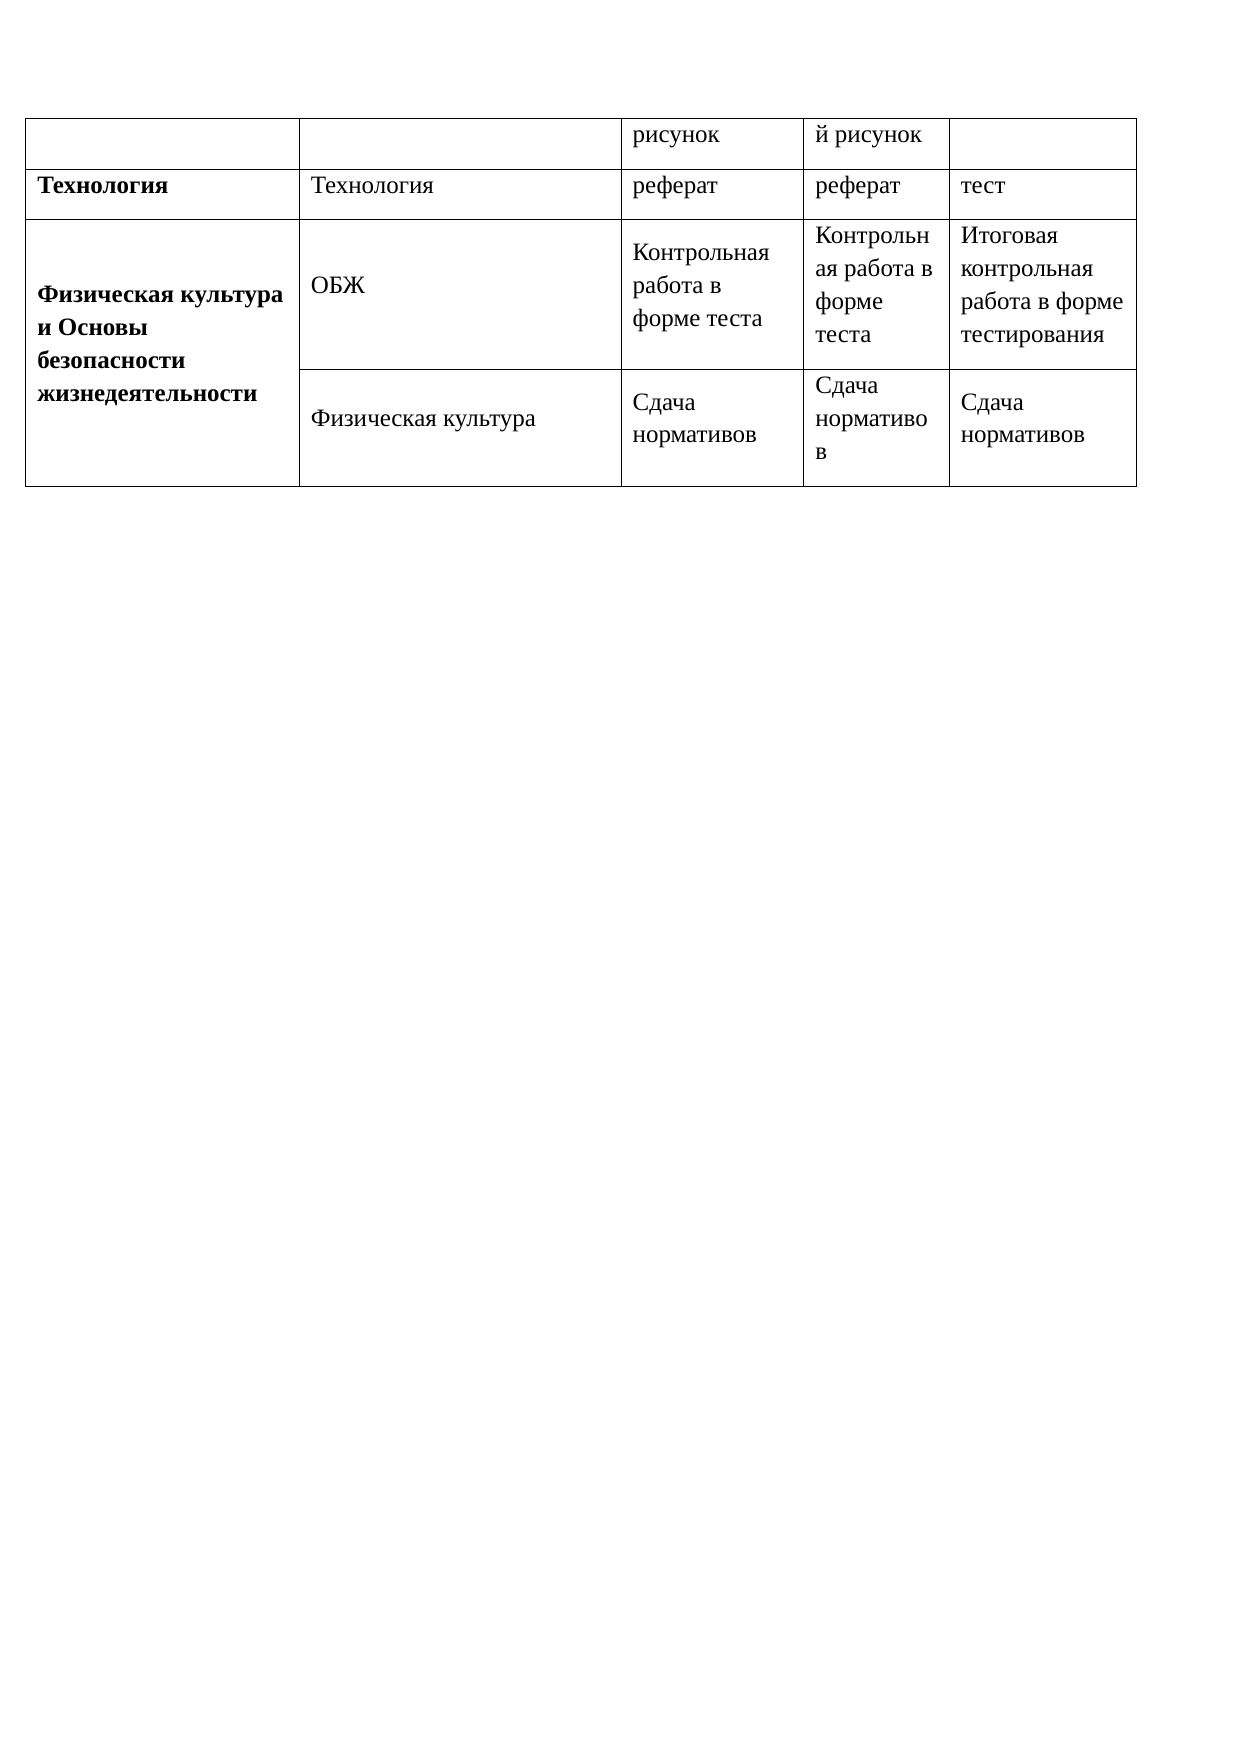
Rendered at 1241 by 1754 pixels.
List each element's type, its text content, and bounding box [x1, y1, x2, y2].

table_cell Физическая культура [300, 370, 621, 486]
table_cell Сдача нормативов [804, 370, 949, 486]
table_cell ОБЖ [300, 220, 621, 369]
table_cell [950, 119, 1136, 169]
table_cell Контрольная работа в форме теста [622, 220, 803, 369]
table_cell Физическая культура и Основы безопасности жизнедеятельности [26, 220, 299, 486]
table_cell рисунок [622, 119, 803, 169]
table_cell [26, 119, 299, 169]
table_cell й рисунок [804, 119, 949, 169]
table_cell Технология [26, 170, 299, 219]
table_cell Итоговая контрольная работа в форме тестирования [950, 220, 1136, 369]
table_cell тест [950, 170, 1136, 219]
table_cell реферат [622, 170, 803, 219]
table_cell Технология [300, 170, 621, 219]
table_cell Сдача нормативов [622, 370, 803, 486]
table_cell [300, 119, 621, 169]
table_cell Сдача нормативов [950, 370, 1136, 486]
table_cell Контрольная работа в форме теста [804, 220, 949, 369]
table_cell реферат [804, 170, 949, 219]
